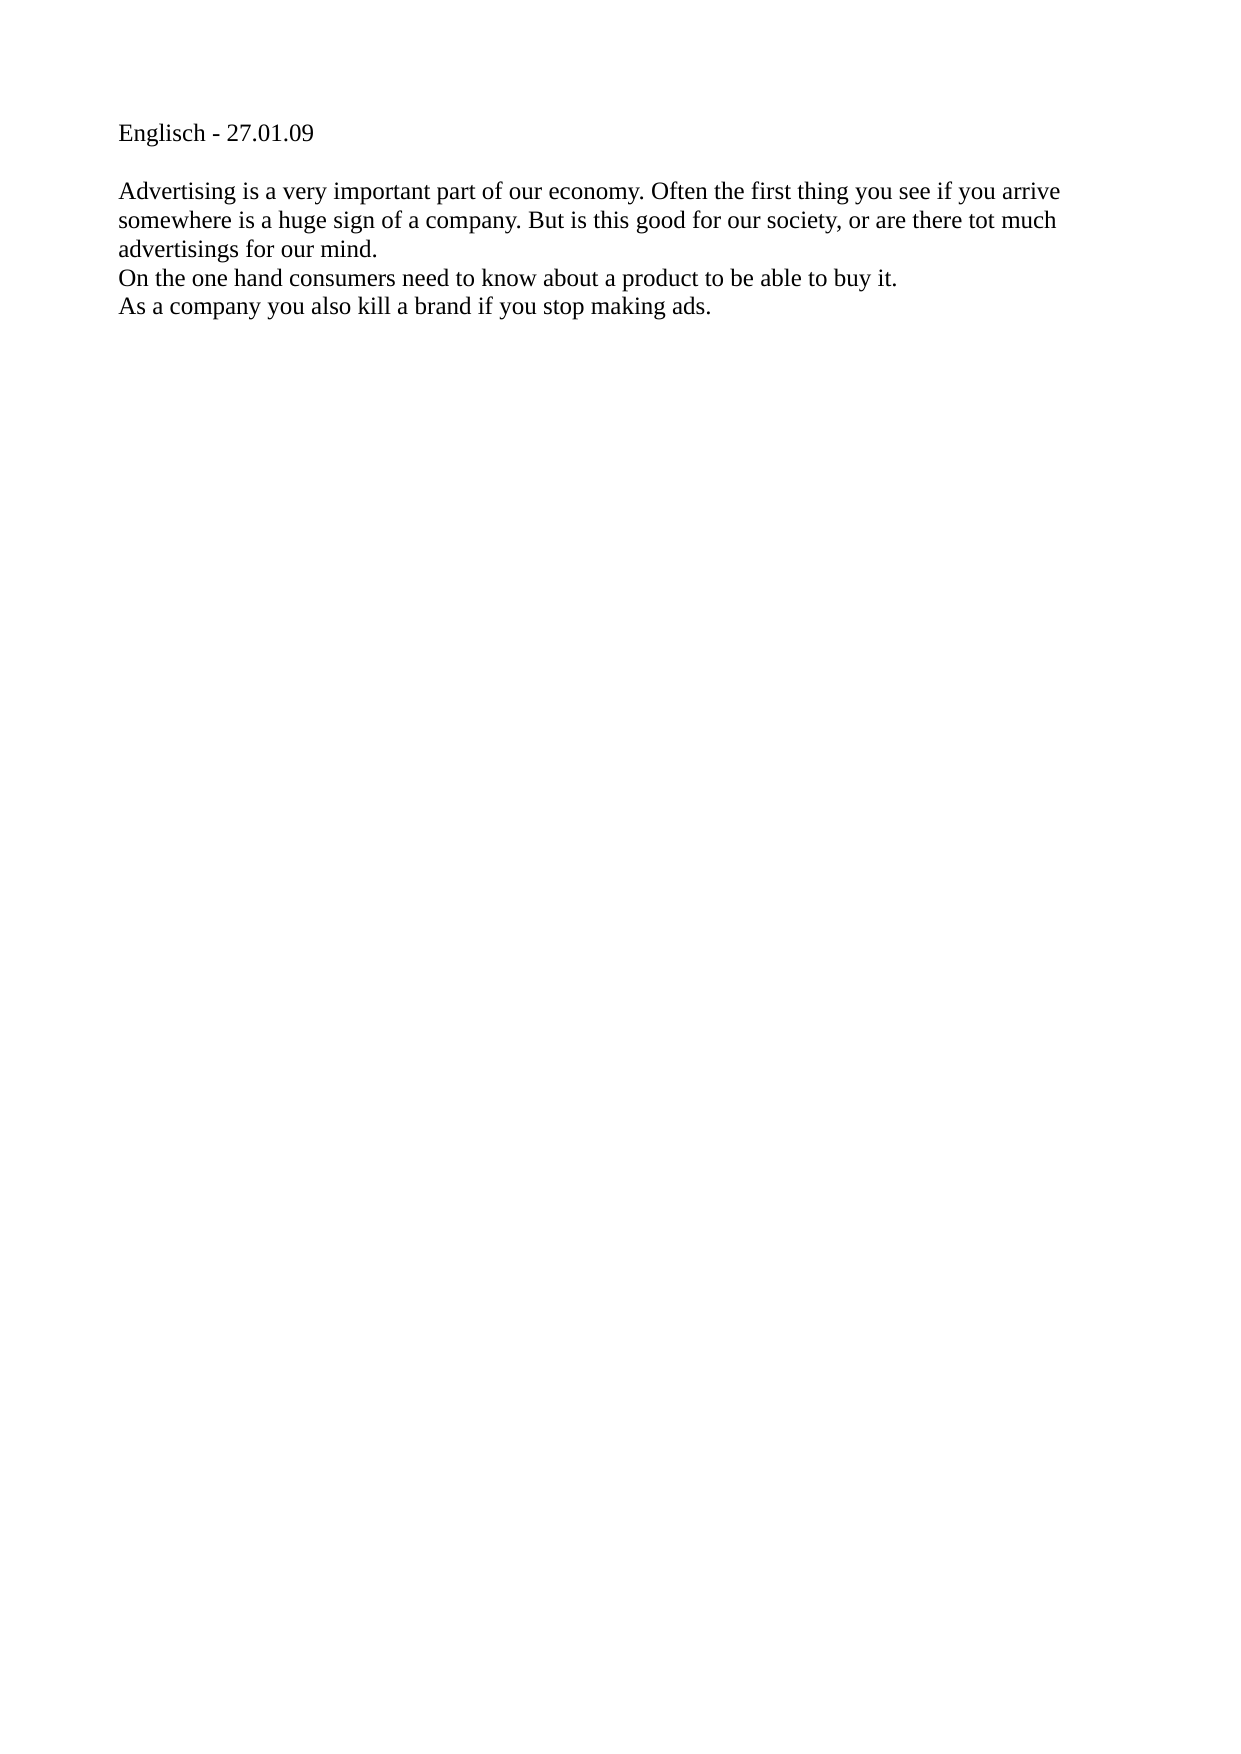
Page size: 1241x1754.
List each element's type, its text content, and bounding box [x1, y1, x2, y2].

text On the one hand consumers need to know about a product to be able to buy it. [118, 263, 1122, 291]
text As a company you also kill a brand if you stop making ads. [118, 291, 1122, 320]
text Advertising is a very important part of our economy. Often the first thing you see if you arrive somewhere is a huge sign of a company. But is this good for our society, or are there tot much advertisings for our mind. [118, 176, 1122, 263]
